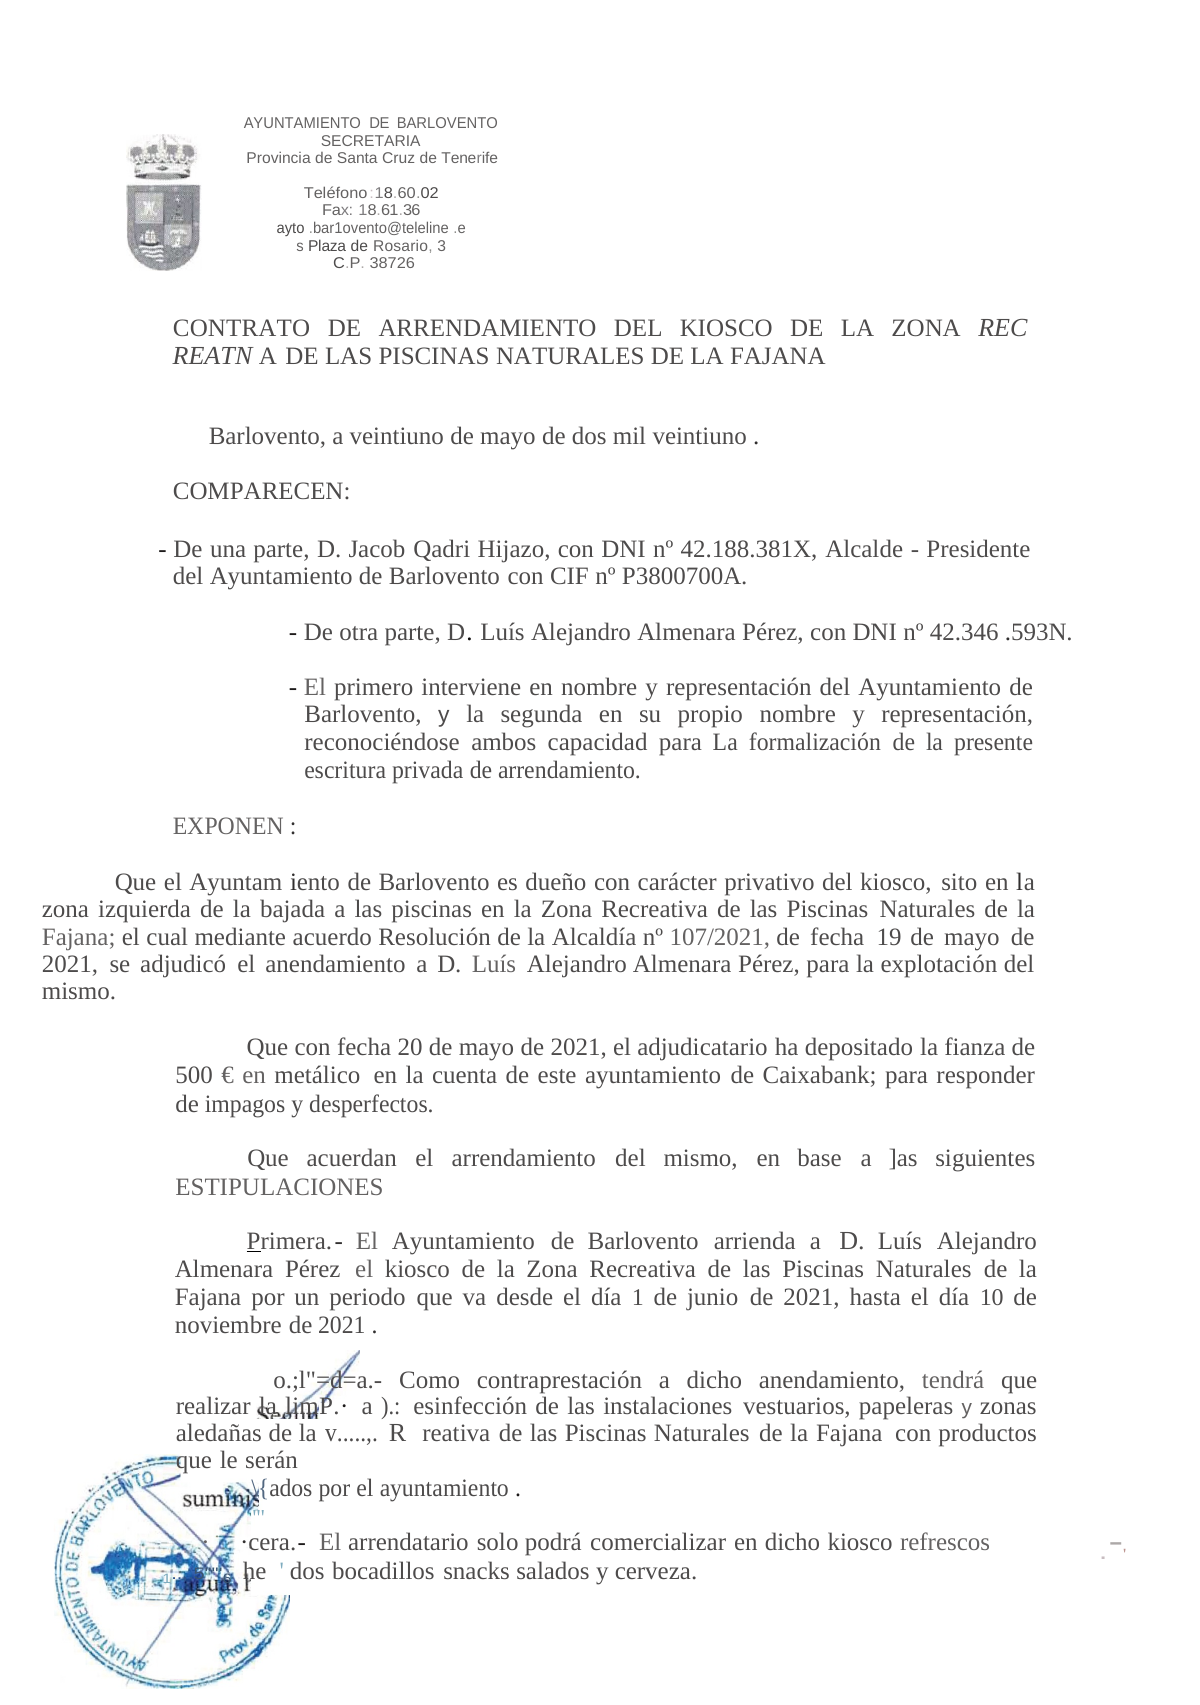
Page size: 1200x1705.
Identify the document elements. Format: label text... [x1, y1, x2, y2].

picture [53, 1454, 290, 1689]
text 1..,.5""'6 he ' dos bocadillos snacks salados y cerveza. [290, 1556, 1037, 1586]
text Que con fecha 20 de mayo de 2021, el adjudicatario ha depositado la fianza de 500 € en metálico en la cuenta de este ayuntamiento de Caixabank; para responder de impagos y desperfectos. [175, 1033, 1036, 1117]
text CONTRATO DE ARRENDAMIENTO DEL KIOSCO DE LA ZONA REC REATN A DE LAS PISCINAS NATURALES DE LA FAJANA [172, 314, 1028, 370]
text AYUNTAMIENTO DE BARLOVENTO SECRETARIA [242, 113, 499, 149]
text "' [290, 1506, 1037, 1530]
text Teléfono:18.60.02 [242, 184, 500, 202]
text Primera.- El Ayuntamiento de Barlovento arrienda a D. Luís Alejandro Almenara Pérez el kiosco de la Zona Recreativa de las Piscinas Naturales de la Fajana por un periodo que va desde el día 1 de junio de 2021, hasta el día 10 de noviembre de 2021 . [174, 1226, 1037, 1339]
text COMPARECEN: [173, 476, 1171, 505]
list El primero interviene en nombre y representación del Ayuntamiento de Barlovento, y la segunda en su propio nombre y representación, reconociéndose ambos capacidad para La formalización de la presente escritura privada de arrendamiento. [289, 673, 1033, 783]
text ayto .bar1ovento@teleline .es Plaza de Rosario, 3 [274, 219, 468, 255]
text Que acuerdan el arrendamiento del mismo, en base a ]as siguientes ESTIPULACIONES [175, 1143, 1035, 1201]
list ·cera.- El arrendatario solo podrá comercializar en dicho kiosco refrescos [290, 1530, 1037, 1556]
list De otra parte, D. Luís Alejandro Almenara Pérez, con DNI nº 42.346 .593N. [289, 617, 1171, 646]
text .-' [1054, 1521, 1171, 1567]
text \{ados por el ayuntamiento . [290, 1473, 1037, 1502]
text o.;l"=d=a.- Como contraprestación a dicho anendamiento, tendrá que realizar la limP.· a ).: esinfección de las instalaciones vestuarios, papeleras y zonas aledañas de la v.....,. R reativa de las Piscinas Naturales de la Fajana con productos que le serán [176, 1367, 1037, 1473]
text Provincia de Santa Cruz de Tenerife [242, 149, 502, 167]
text Barlovento, a veintiuno de mayo de dos mil veintiuno . [208, 421, 1171, 449]
list De una parte, D. Jacob Qadri Hijazo, con DNI nº 42.188.381X, Alcalde - Presidente del Ayuntamiento de Barlovento con CIF nº P3800700A. [158, 535, 1031, 590]
picture [256, 1350, 360, 1419]
picture [126, 134, 203, 271]
text EXPONEN : [173, 811, 1171, 840]
text Que el Ayuntam iento de Barlovento es dueño con carácter privativo del kiosco, sito en la zona izquierda de la bajada a las piscinas en la Zona Recreativa de las Piscinas Naturales de la Fajana; el cual mediante acuerdo Resolución de la Alcaldía nº 107/2021, de fecha 19 de mayo de 2021, se adjudicó el anendamiento a D. Luís Alejandro Almenara Pérez, para la explotación del mismo. [42, 868, 1035, 1005]
text C.P. 38726 [333, 255, 1171, 272]
text Fax: 18.61.36 [242, 202, 501, 219]
picture [282, 1485, 287, 1495]
